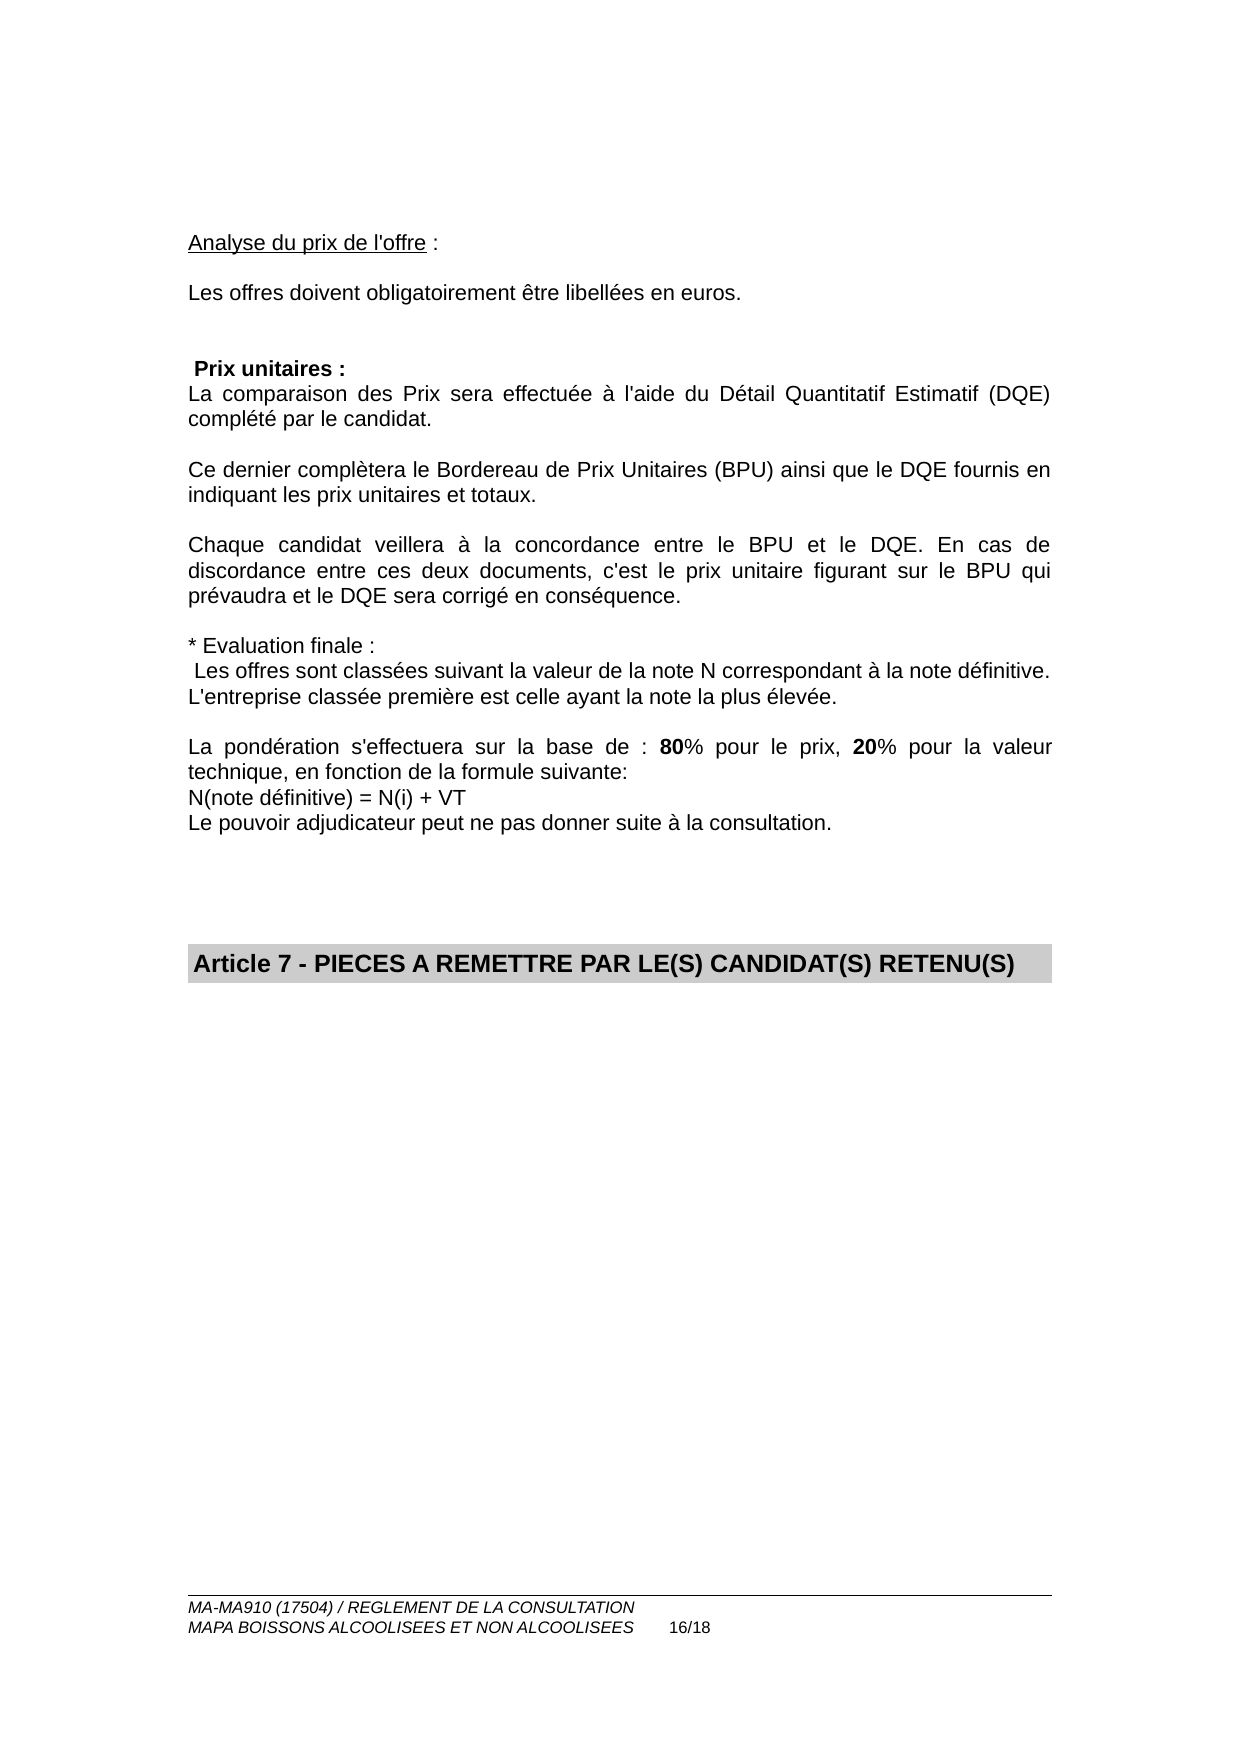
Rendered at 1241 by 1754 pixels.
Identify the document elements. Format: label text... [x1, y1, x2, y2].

text Prix unitaires : [188, 356, 1052, 381]
subtitle PIECES A REMETTRE PAR LE(S) CANDIDAT(S) RETENU(S) [190, 947, 1050, 981]
text Chaque candidat veillera à la concordance entre le BPU et le DQE. En cas de discordance entre ces deux documents, c'est le prix unitaire figurant sur le BPU qui prévaudra et le DQE sera corrigé en conséquence. [188, 532, 1052, 608]
text Les offres sont classées suivant la valeur de la note N correspondant à la note définitive. L'entreprise classée première est celle ayant la note la plus élevée. [188, 658, 1052, 709]
text Ce dernier complètera le Bordereau de Prix Unitaires (BPU) ainsi que le DQE fournis en indiquant les prix unitaires et totaux. [188, 457, 1052, 507]
text N(note définitive) = N(i) + VT [188, 784, 1052, 809]
text Le pouvoir adjudicateur peut ne pas donner suite à la consultation. [188, 809, 1052, 835]
text Analyse du prix de l'offre : [188, 230, 1052, 255]
text * Evaluation finale : [188, 633, 1052, 658]
text Les offres doivent obligatoirement être libellées en euros. [188, 280, 1052, 305]
text La comparaison des Prix sera effectuée à l'aide du Détail Quantitatif Estimatif (DQE) complété par le candidat. [188, 381, 1052, 431]
text La pondération s'effectuera sur la base de : 80% pour le prix, 20% pour la valeur technique, en fonction de la formule suivante: [188, 734, 1052, 784]
